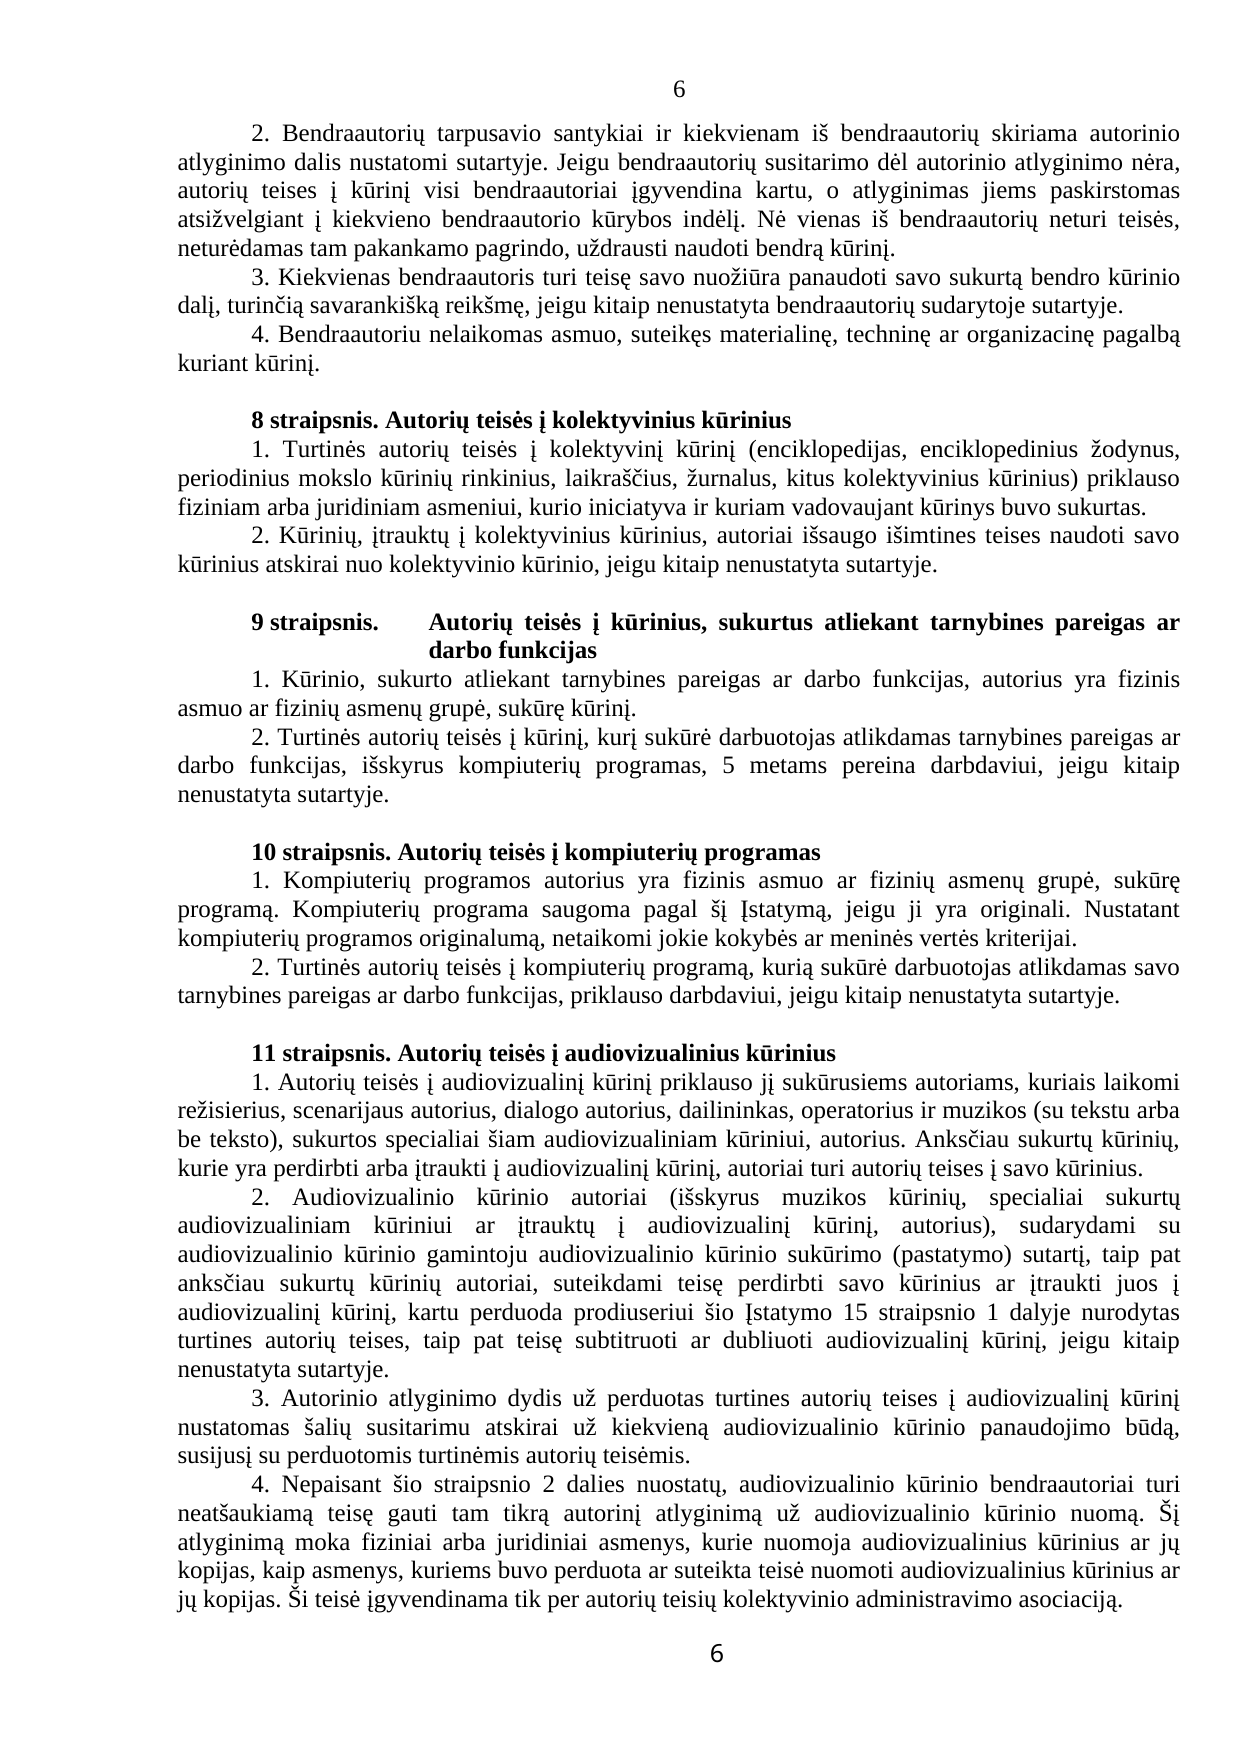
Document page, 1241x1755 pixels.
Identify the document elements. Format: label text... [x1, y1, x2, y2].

text 4. Nepaisant šio straipsnio 2 dalies nuostatų, audiovizualinio kūrinio bendraautoriai turi neatšaukiamą teisę gauti tam tikrą autorinį atlyginimą už audiovizualinio kūrinio nuomą. Šį atlyginimą moka fiziniai arba juridiniai asmenys, kurie nuomoja audiovizualinius kūrinius ar jų kopijas, kaip asmenys, kuriems buvo perduota ar suteikta teisė nuomoti audiovizualinius kūrinius ar jų kopijas. Ši teisė įgyvendinama tik per autorių teisių kolektyvinio administravimo asociaciją. [177, 1469, 1181, 1613]
text 8 straipsnis. Autorių teisės į kolektyvinius kūrinius [177, 406, 1181, 434]
text 2. Turtinės autorių teisės į kompiuterių programą, kurią sukūrė darbuotojas atlikdamas savo tarnybines pareigas ar darbo funkcijas, priklauso darbdaviui, jeigu kitaip nenustatyta sutartyje. [177, 952, 1181, 1009]
text 3. Kiekvienas bendraautoris turi teisę savo nuožiūra panaudoti savo sukurtą bendro kūrinio dalį, turinčią savarankišką reikšmę, jeigu kitaip nenustatyta bendraautorių sudarytoje sutartyje. [177, 262, 1181, 319]
text 10 straipsnis. Autorių teisės į kompiuterių programas [177, 837, 1181, 866]
text 4. Bendraautoriu nelaikomas asmuo, suteikęs materialinę, techninę ar organizacinę pagalbą kuriant kūrinį. [177, 319, 1181, 377]
text 2. Audiovizualinio kūrinio autoriai (išskyrus muzikos kūrinių, specialiai sukurtų audiovizualiniam kūriniui ar įtrauktų į audiovizualinį kūrinį, autorius), sudarydami su audiovizualinio kūrinio gamintoju audiovizualinio kūrinio sukūrimo (pastatymo) sutartį, taip pat anksčiau sukurtų kūrinių autoriai, suteikdami teisę perdirbti savo kūrinius ar įtraukti juos į audiovizualinį kūrinį, kartu perduoda prodiuseriui šio Įstatymo 15 straipsnio 1 dalyje nurodytas turtines autorių teises, taip pat teisę subtitruoti ar dubliuoti audiovizualinį kūrinį, jeigu kitaip nenustatyta sutartyje. [177, 1182, 1181, 1383]
text 3. Autorinio atlyginimo dydis už perduotas turtines autorių teises į audiovizualinį kūrinį nustatomas šalių susitarimu atskirai už kiekvieną audiovizualinio kūrinio panaudojimo būdą, susijusį su perduotomis turtinėmis autorių teisėmis. [177, 1383, 1181, 1469]
text 1. Turtinės autorių teisės į kolektyvinį kūrinį (enciklopedijas, enciklopedinius žodynus, periodinius mokslo kūrinių rinkinius, laikraščius, žurnalus, kitus kolektyvinius kūrinius) priklauso fiziniam arba juridiniam asmeniui, kurio iniciatyva ir kuriam vadovaujant kūrinys buvo sukurtas. [177, 434, 1181, 521]
text 11 straipsnis. Autorių teisės į audiovizualinius kūrinius [177, 1038, 1181, 1067]
text 2. Kūrinių, įtrauktų į kolektyvinius kūrinius, autoriai išsaugo išimtines teises naudoti savo kūrinius atskirai nuo kolektyvinio kūrinio, jeigu kitaip nenustatyta sutartyje. [177, 521, 1181, 578]
text 9 straipsnis. Autorių teisės į kūrinius, sukurtus atliekant tarnybines pareigas ar darbo funkcijas [251, 607, 1181, 664]
text 1. Kompiuterių programos autorius yra fizinis asmuo ar fizinių asmenų grupė, sukūrę programą. Kompiuterių programa saugoma pagal šį Įstatymą, jeigu ji yra originali. Nustatant kompiuterių programos originalumą, netaikomi jokie kokybės ar meninės vertės kriterijai. [177, 866, 1181, 952]
text 2. Bendraautorių tarpusavio santykiai ir kiekvienam iš bendraautorių skiriama autorinio atlyginimo dalis nustatomi sutartyje. Jeigu bendraautorių susitarimo dėl autorinio atlyginimo nėra, autorių teises į kūrinį visi bendraautoriai įgyvendina kartu, o atlyginimas jiems paskirstomas atsižvelgiant į kiekvieno bendraautorio kūrybos indėlį. Nė vienas iš bendraautorių neturi teisės, neturėdamas tam pakankamo pagrindo, uždrausti naudoti bendrą kūrinį. [177, 118, 1181, 262]
text 2. Turtinės autorių teisės į kūrinį, kurį sukūrė darbuotojas atlikdamas tarnybines pareigas ar darbo funkcijas, išskyrus kompiuterių programas, 5 metams pereina darbdaviui, jeigu kitaip nenustatyta sutartyje. [177, 722, 1181, 808]
text 1. Autorių teisės į audiovizualinį kūrinį priklauso jį sukūrusiems autoriams, kuriais laikomi režisierius, scenarijaus autorius, dialogo autorius, dailininkas, operatorius ir muzikos (su tekstu arba be teksto), sukurtos specialiai šiam audiovizualiniam kūriniui, autorius. Anksčiau sukurtų kūrinių, kurie yra perdirbti arba įtraukti į audiovizualinį kūrinį, autoriai turi autorių teises į savo kūrinius. [177, 1067, 1181, 1182]
text 1. Kūrinio, sukurto atliekant tarnybines pareigas ar darbo funkcijas, autorius yra fizinis asmuo ar fizinių asmenų grupė, sukūrę kūrinį. [177, 664, 1181, 722]
